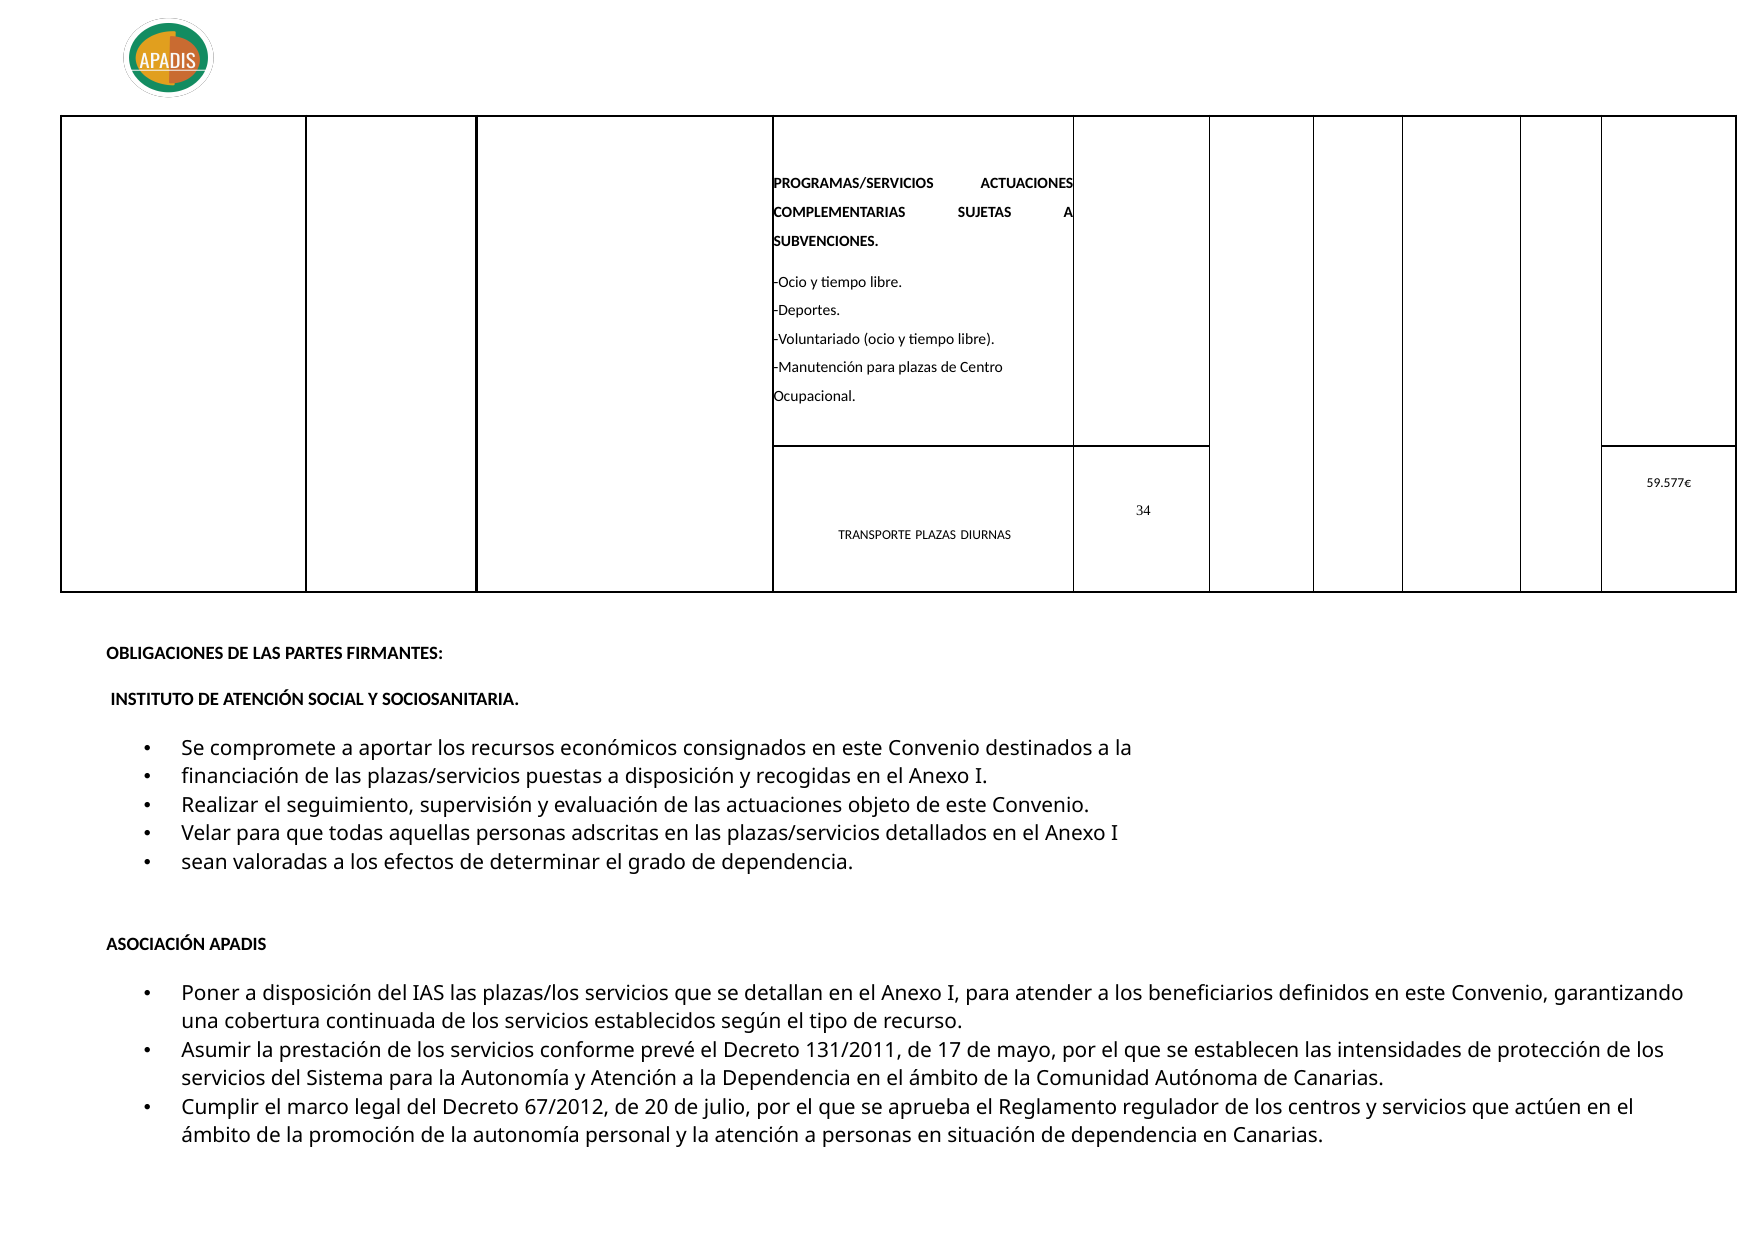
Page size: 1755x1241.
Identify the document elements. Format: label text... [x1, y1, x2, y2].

list Cumplir el marco legal del Decreto 67/2012, de 20 de julio, por el que se aprueba el Reglamento regulador de los centros y servicios que actúen en el ámbito de la promoción de la autonomía personal y la atención a personas en situación de dependencia en Canarias. [144, 1092, 1689, 1149]
table_cell [307, 117, 475, 591]
picture [103, 0, 235, 116]
table_cell [1602, 117, 1735, 445]
table_cell TRANSPORTE PLAZAS DIURNAS [774, 447, 1073, 591]
list Se compromete a aportar los recursos económicos consignados en este Convenio destinados a la [144, 733, 1689, 762]
table_cell 59.577€ [1602, 447, 1735, 591]
table_cell [62, 117, 305, 591]
table_cell [1314, 117, 1402, 591]
table_cell [1210, 117, 1313, 591]
list Realizar el seguimiento, supervisión y evaluación de las actuaciones objeto de este Convenio. [144, 790, 1689, 818]
table_cell PROGRAMAS/SERVICIOS ACTUACIONES COMPLEMENTARIAS SUJETAS A SUBVENCIONES. -Ocio y tiempo libre. -Deportes. -Voluntariado (ocio y tiempo libre). -Manutención para plazas de Centro Ocupacional. [774, 117, 1073, 445]
list financiación de las plazas/servicios puestas a disposición y recogidas en el Anexo I. [144, 762, 1689, 790]
list sean valoradas a los efectos de determinar el grado de dependencia. [144, 847, 1689, 875]
list Poner a disposición del IAS las plazas/los servicios que se detallan en el Anexo I, para atender a los beneficiarios definidos en este Convenio, garantizando una cobertura continuada de los servicios establecidos según el tipo de recurso. [144, 978, 1689, 1035]
table_cell 34 [1074, 447, 1209, 591]
table_cell [1074, 117, 1209, 445]
table_cell [1521, 117, 1601, 591]
text INSTITUTO DE ATENCIÓN SOCIAL Y SOCIOSANITARIA. [106, 687, 1689, 710]
list Velar para que todas aquellas personas adscritas en las plazas/servicios detallados en el Anexo I [144, 818, 1689, 847]
table_cell [1403, 117, 1520, 591]
text OBLIGACIONES DE LAS PARTES FIRMANTES: [106, 641, 1689, 664]
text ASOCIACIÓN APADIS [106, 932, 1689, 955]
table_cell [478, 117, 772, 591]
list Asumir la prestación de los servicios conforme prevé el Decreto 131/2011, de 17 de mayo, por el que se establecen las intensidades de protección de los servicios del Sistema para la Autonomía y Atención a la Dependencia en el ámbito de la Comunidad Autónoma de Canarias. [144, 1035, 1689, 1092]
